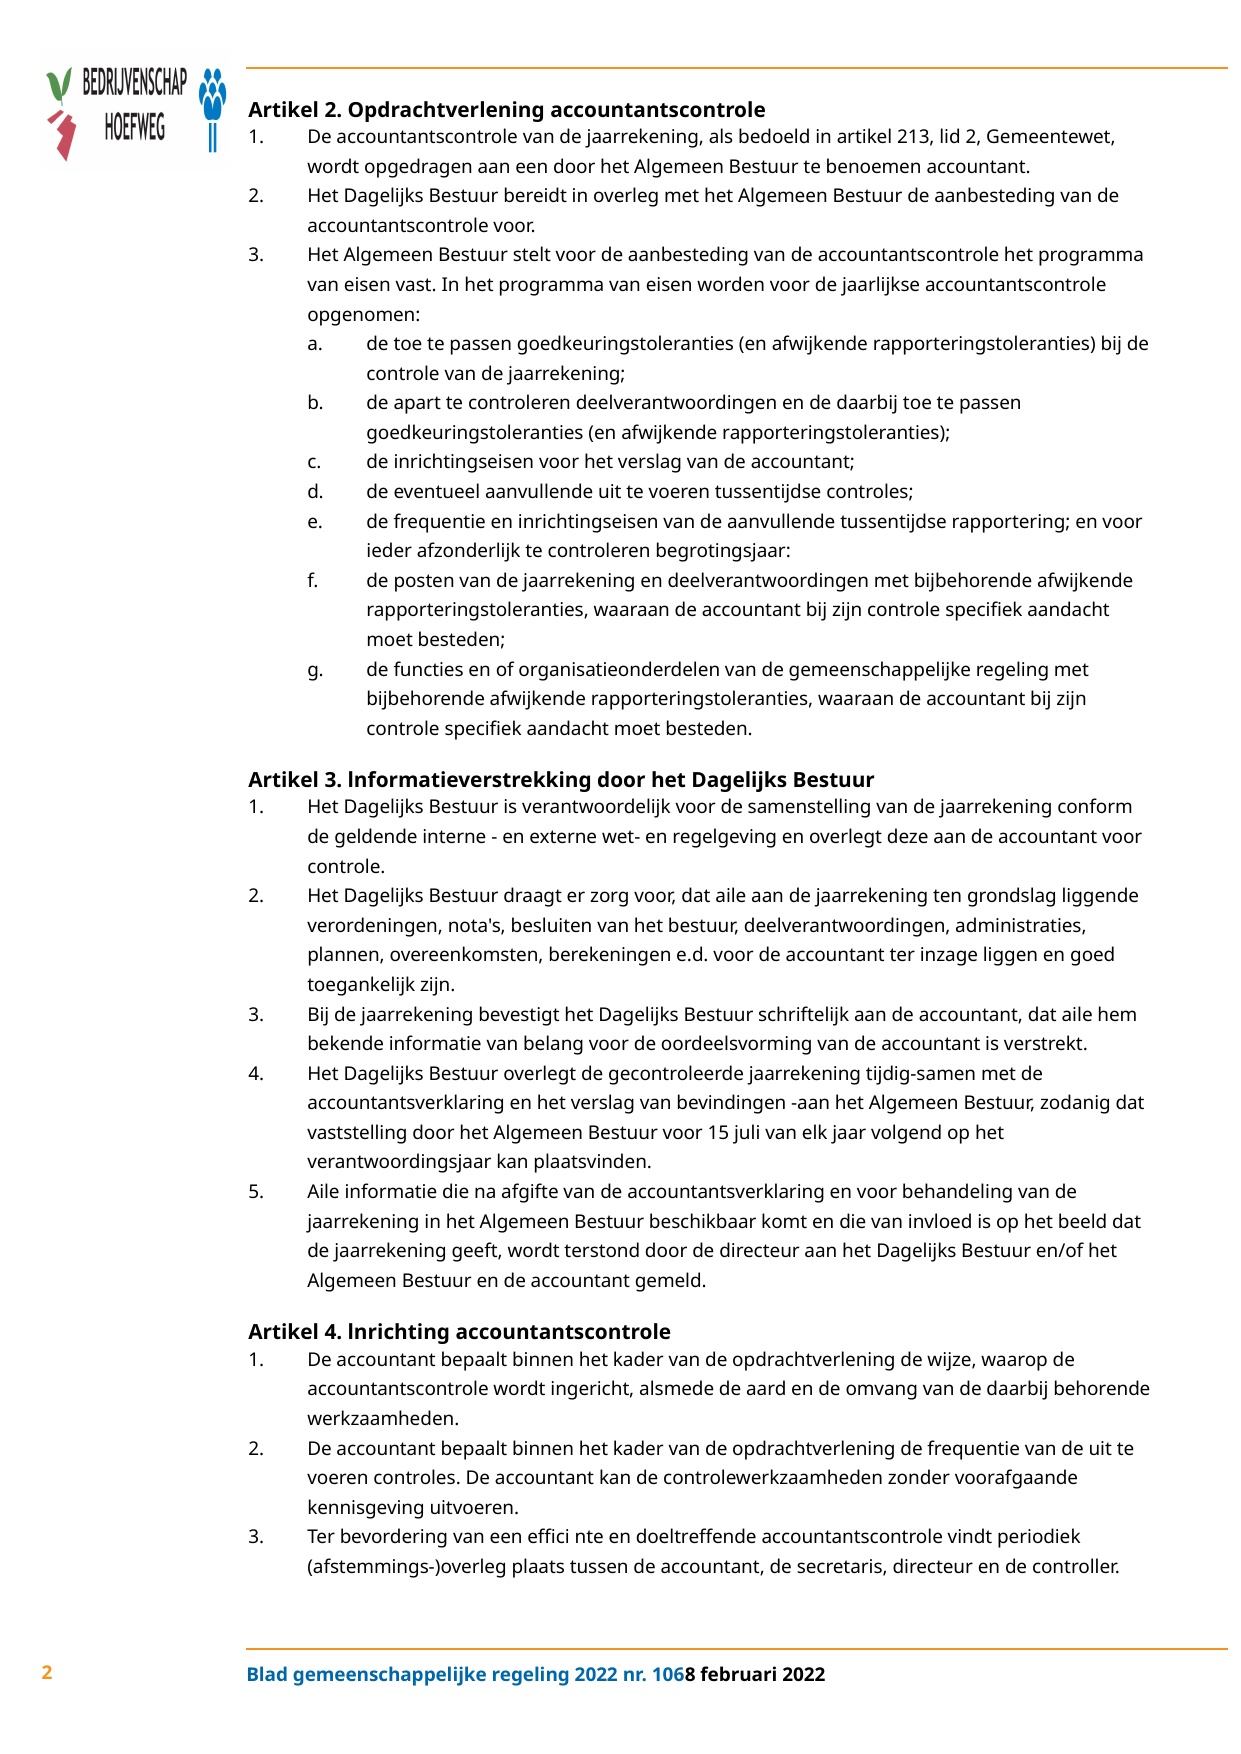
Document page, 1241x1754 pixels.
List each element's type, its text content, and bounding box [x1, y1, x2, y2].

text Artikel 3. lnformatieverstrekking door het Dagelijks Bestuur [248, 765, 1152, 794]
list Het Dagelijks Bestuur is verantwoordelijk voor de samenstelling van de jaarrekening conform de geldende interne - en externe wet- en regelgeving en overlegt deze aan de accountant voor controle. [248, 794, 1152, 879]
list Het Dagelijks Bestuur bereidt in overleg met het Algemeen Bestuur de aanbesteding van de accountantscontrole voor. [248, 182, 1152, 238]
list De accountant bepaalt binnen het kader van de opdrachtverlening de frequentie van de uit te voeren controles. De accountant kan de controlewerkzaamheden zonder voorafgaande kennisgeving uitvoeren. [248, 1435, 1152, 1519]
list de frequentie en inrichtingseisen van de aanvullende tussentijdse rapportering; en voor ieder afzonderlijk te controleren begrotingsjaar: [307, 508, 1152, 563]
list de apart te controleren deelverantwoordingen en de daarbij toe te passen goedkeuringstoleranties (en afwijkende rapporteringstoleranties); [307, 389, 1152, 445]
list Ter bevordering van een effici nte en doeltreffende accountantscontrole vindt periodiek (afstemmings-)overleg plaats tussen de accountant, de secretaris, directeur en de controller. [248, 1523, 1152, 1579]
list de posten van de jaarrekening en deelverantwoordingen met bijbehorende afwijkende rapporteringstoleranties, waaraan de accountant bij zijn controle specifiek aandacht moet besteden; [307, 567, 1152, 652]
list Aile informatie die na afgifte van de accountantsverklaring en voor behandeling van de jaarrekening in het Algemeen Bestuur beschikbaar komt en die van invloed is op het beeld dat de jaarrekening geeft, wordt terstond door de directeur aan het Dagelijks Bestuur en/of het Algemeen Bestuur en de accountant gemeld. [248, 1178, 1152, 1293]
list De accountantscontrole van de jaarrekening, als bedoeld in artikel 213, lid 2, Gemeentewet, wordt opgedragen aan een door het Algemeen Bestuur te benoemen accountant. [248, 123, 1152, 178]
list de toe te passen goedkeuringstoleranties (en afwijkende rapporteringstoleranties) bij de controle van de jaarrekening; [307, 330, 1152, 386]
text Artikel 4. lnrichting accountantscontrole [248, 1317, 1152, 1346]
list Bij de jaarrekening bevestigt het Dagelijks Bestuur schriftelijk aan de accountant, dat aile hem bekende informatie van belang voor de oordeelsvorming van de accountant is verstrekt. [248, 1001, 1152, 1056]
picture [41, 47, 231, 172]
list accountantsverklaring en het verslag van bevindingen -aan het Algemeen Bestuur, zodanig dat vaststelling door het Algemeen Bestuur voor 15 juli van elk jaar volgend op het verantwoordingsjaar kan plaatsvinden. [248, 1089, 1152, 1174]
list de inrichtingseisen voor het verslag van de accountant; [307, 449, 1152, 474]
list De accountant bepaalt binnen het kader van de opdrachtverlening de wijze, waarop de accountantscontrole wordt ingericht, alsmede de aard en de omvang van de daarbij behorende werkzaamheden. [248, 1346, 1152, 1431]
text Artikel 2. Opdrachtverlening accountantscontrole [248, 95, 1152, 123]
list Het Dagelijks Bestuur draagt er zorg voor, dat aile aan de jaarrekening ten grondslag liggende verordeningen, nota's, besluiten van het bestuur, deelverantwoordingen, administraties, plannen, overeenkomsten, berekeningen e.d. voor de accountant ter inzage liggen en goed toegankelijk zijn. [248, 882, 1152, 997]
list Het Algemeen Bestuur stelt voor de aanbesteding van de accountantscontrole het programma van eisen vast. In het programma van eisen worden voor de jaarlijkse accountantscontrole opgenomen: [248, 242, 1152, 326]
list Het Dagelijks Bestuur overlegt de gecontroleerde jaarrekening tijdig-samen met de [248, 1060, 1152, 1086]
list de eventueel aanvullende uit te voeren tussentijdse controles; [307, 478, 1152, 504]
list de functies en of organisatieonderdelen van de gemeenschappelijke regeling met bijbehorende afwijkende rapporteringstoleranties, waaraan de accountant bij zijn controle specifiek aandacht moet besteden. [307, 656, 1152, 741]
